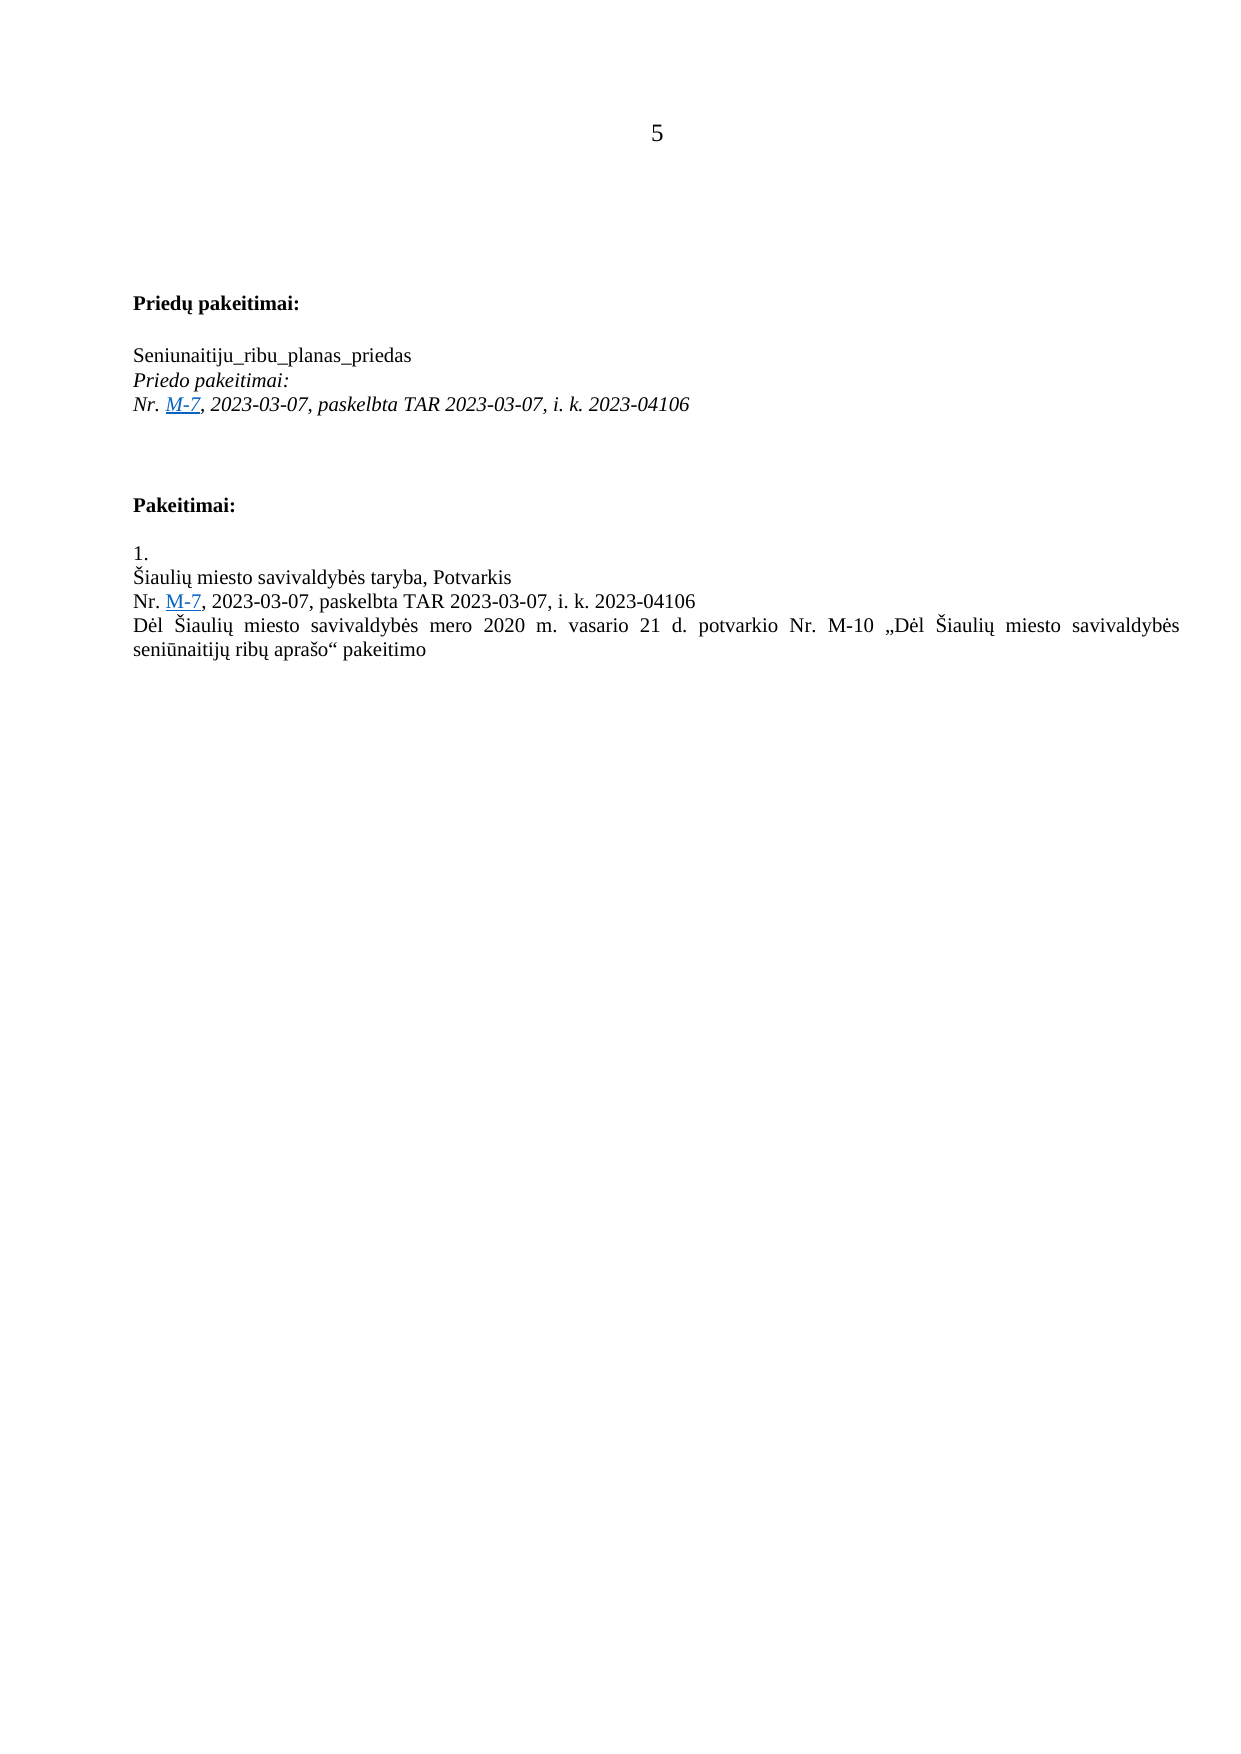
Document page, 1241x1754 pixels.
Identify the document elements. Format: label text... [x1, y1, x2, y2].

text Pakeitimai: [133, 492, 1181, 517]
text Priedo pakeitimai: [133, 367, 1181, 392]
text 1. [133, 541, 1181, 565]
text Dėl Šiaulių miesto savivaldybės mero 2020 m. vasario 21 d. potvarkio Nr. M-10 „Dėl Šiaulių miesto savivaldybės seniūnaitijų ribų aprašo“ pakeitimo [133, 613, 1181, 661]
text Nr. M-7, 2023-03-07, paskelbta TAR 2023-03-07, i. k. 2023-04106 [133, 392, 1181, 416]
text Priedų pakeitimai: [133, 291, 1181, 315]
text Nr. M-7, 2023-03-07, paskelbta TAR 2023-03-07, i. k. 2023-04106 [133, 589, 1181, 613]
text Šiaulių miesto savivaldybės taryba, Potvarkis [133, 565, 1181, 589]
text Seniunaitiju_ribu_planas_priedas [133, 343, 1181, 367]
